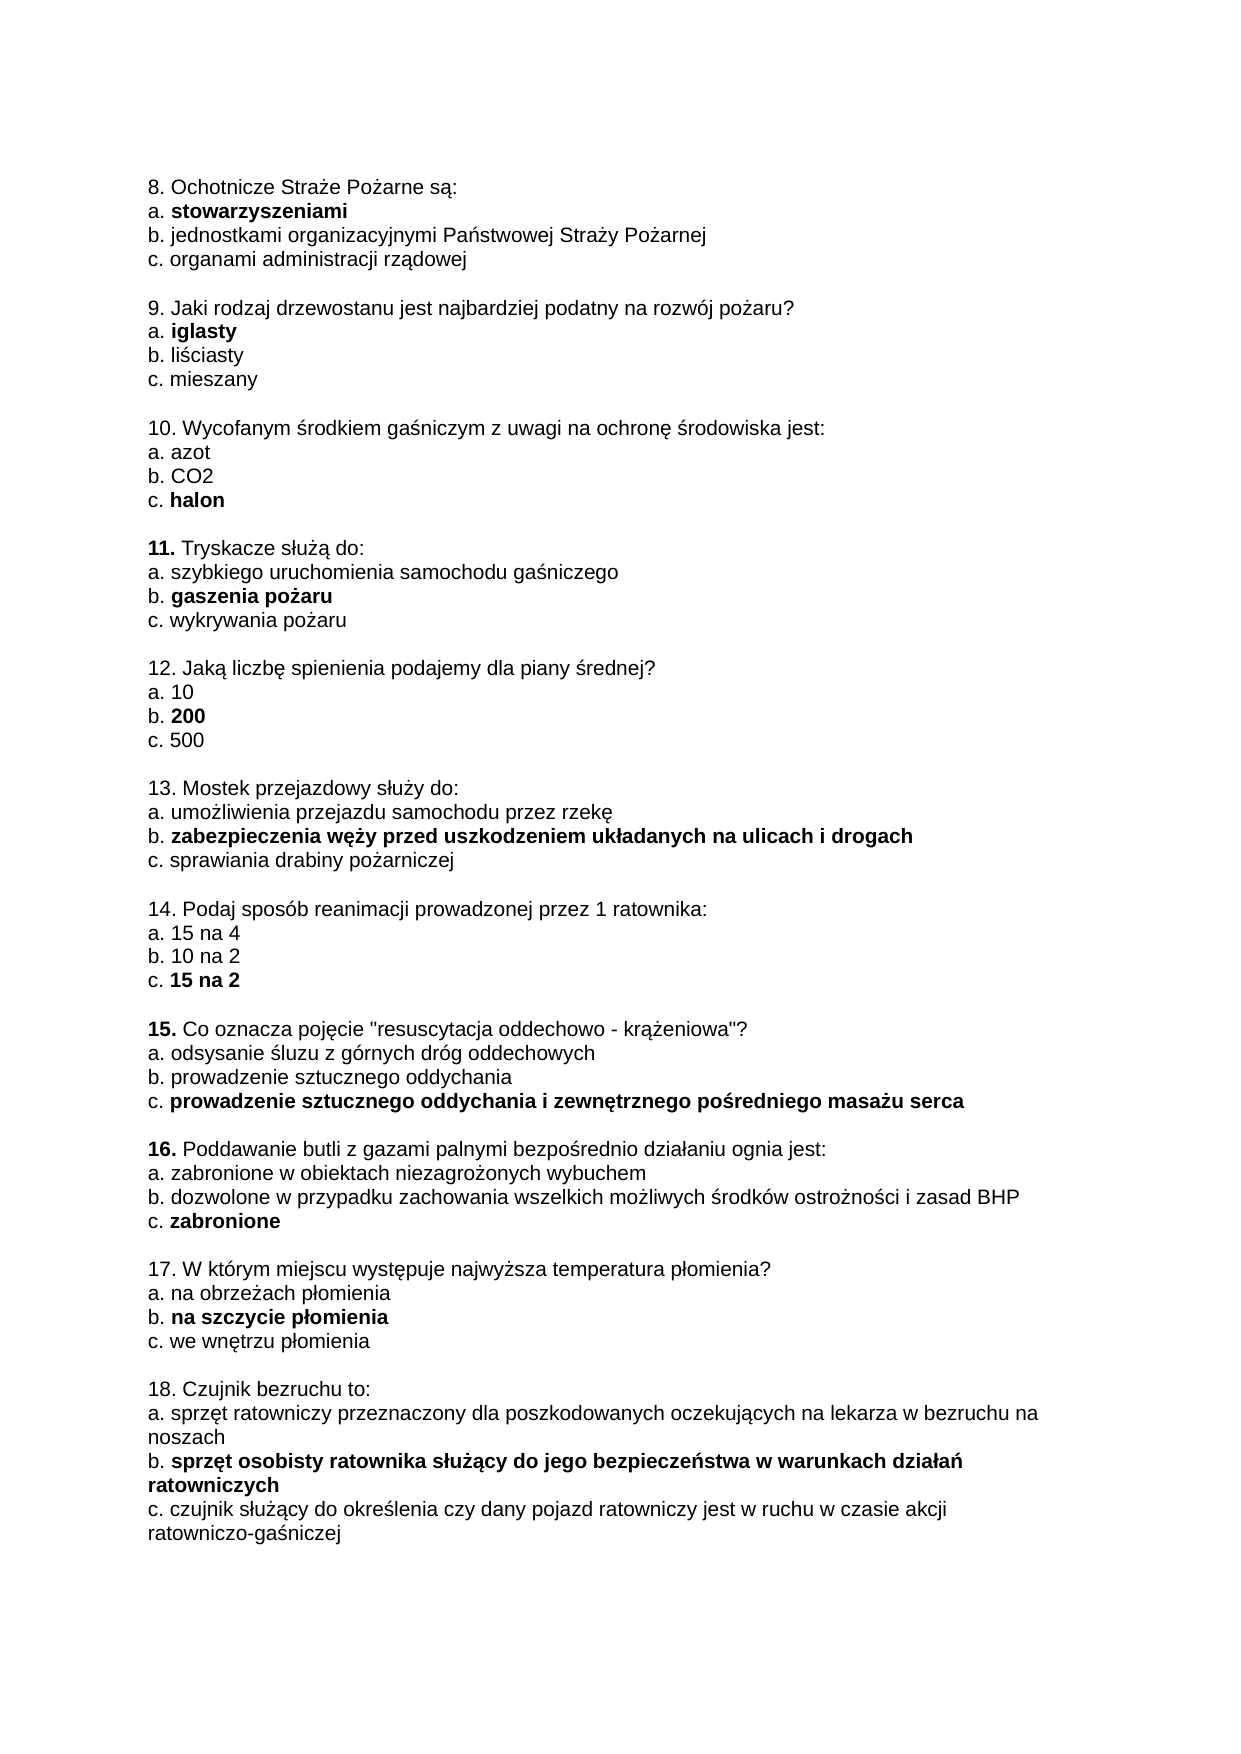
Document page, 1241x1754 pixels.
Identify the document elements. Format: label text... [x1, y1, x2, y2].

text b. gaszenia pożaru [148, 584, 1093, 608]
text a. stowarzyszeniami [148, 199, 1093, 223]
text a. zabronione w obiektach niezagrożonych wybuchem [148, 1161, 1093, 1185]
text c. 15 na 2 [148, 968, 1093, 992]
text a. azot [148, 439, 1093, 463]
text 9. Jaki rodzaj drzewostanu jest najbardziej podatny na rozwój pożaru? [148, 295, 1093, 319]
text a. iglasty [148, 319, 1093, 343]
text 16. Poddawanie butli z gazami palnymi bezpośrednio działaniu ognia jest: [148, 1137, 1093, 1161]
text 14. Podaj sposób reanimacji prowadzonej przez 1 ratownika: [148, 896, 1093, 920]
text a. na obrzeżach płomienia [148, 1281, 1093, 1305]
text c. we wnętrzu płomienia [148, 1329, 1093, 1353]
text 15. Co oznacza pojęcie "resuscytacja oddechowo - krążeniowa"? [148, 1017, 1093, 1041]
text 18. Czujnik bezruchu to: [148, 1377, 1093, 1401]
text c. czujnik służący do określenia czy dany pojazd ratowniczy jest w ruchu w czasie akcji [148, 1497, 1093, 1521]
text c. mieszany [148, 367, 1093, 391]
text c. 500 [148, 728, 1093, 752]
text noszach [148, 1425, 1093, 1449]
text c. organami administracji rządowej [148, 247, 1093, 271]
text c. zabronione [148, 1209, 1093, 1233]
text ratowniczo-gaśniczej [148, 1521, 1093, 1545]
text b. 10 na 2 [148, 944, 1093, 968]
text c. wykrywania pożaru [148, 608, 1093, 632]
text a. 10 [148, 680, 1093, 704]
text 13. Mostek przejazdowy służy do: [148, 776, 1093, 800]
text 12. Jaką liczbę spienienia podajemy dla piany średnej? [148, 656, 1093, 680]
text 17. W którym miejscu występuje najwyższa temperatura płomienia? [148, 1257, 1093, 1281]
text b. dozwolone w przypadku zachowania wszelkich możliwych środków ostrożności i zasad BHP [148, 1185, 1093, 1209]
text 11. Tryskacze służą do: [148, 536, 1093, 560]
text b. 200 [148, 704, 1093, 728]
text b. na szczycie płomienia [148, 1305, 1093, 1329]
text c. sprawiania drabiny pożarniczej [148, 848, 1093, 872]
text a. odsysanie śluzu z górnych dróg oddechowych [148, 1041, 1093, 1064]
text a. szybkiego uruchomienia samochodu gaśniczego [148, 560, 1093, 584]
text c. halon [148, 487, 1093, 511]
text b. jednostkami organizacyjnymi Państwowej Straży Pożarnej [148, 223, 1093, 247]
text b. liściasty [148, 343, 1093, 367]
text b. sprzęt osobisty ratownika służący do jego bezpieczeństwa w warunkach działań [148, 1449, 1093, 1473]
text b. prowadzenie sztucznego oddychania [148, 1064, 1093, 1088]
text c. prowadzenie sztucznego oddychania i zewnętrznego pośredniego masażu serca [148, 1088, 1093, 1112]
text a. 15 na 4 [148, 920, 1093, 944]
text a. sprzęt ratowniczy przeznaczony dla poszkodowanych oczekujących na lekarza w bezruchu na [148, 1401, 1093, 1425]
text 10. Wycofanym środkiem gaśniczym z uwagi na ochronę środowiska jest: [148, 416, 1093, 439]
text 8. Ochotnicze Straże Pożarne są: [148, 175, 1093, 199]
text b. CO2 [148, 463, 1093, 487]
text ratowniczych [148, 1473, 1093, 1497]
text a. umożliwienia przejazdu samochodu przez rzekę [148, 800, 1093, 824]
text b. zabezpieczenia węży przed uszkodzeniem układanych na ulicach i drogach [148, 824, 1093, 848]
